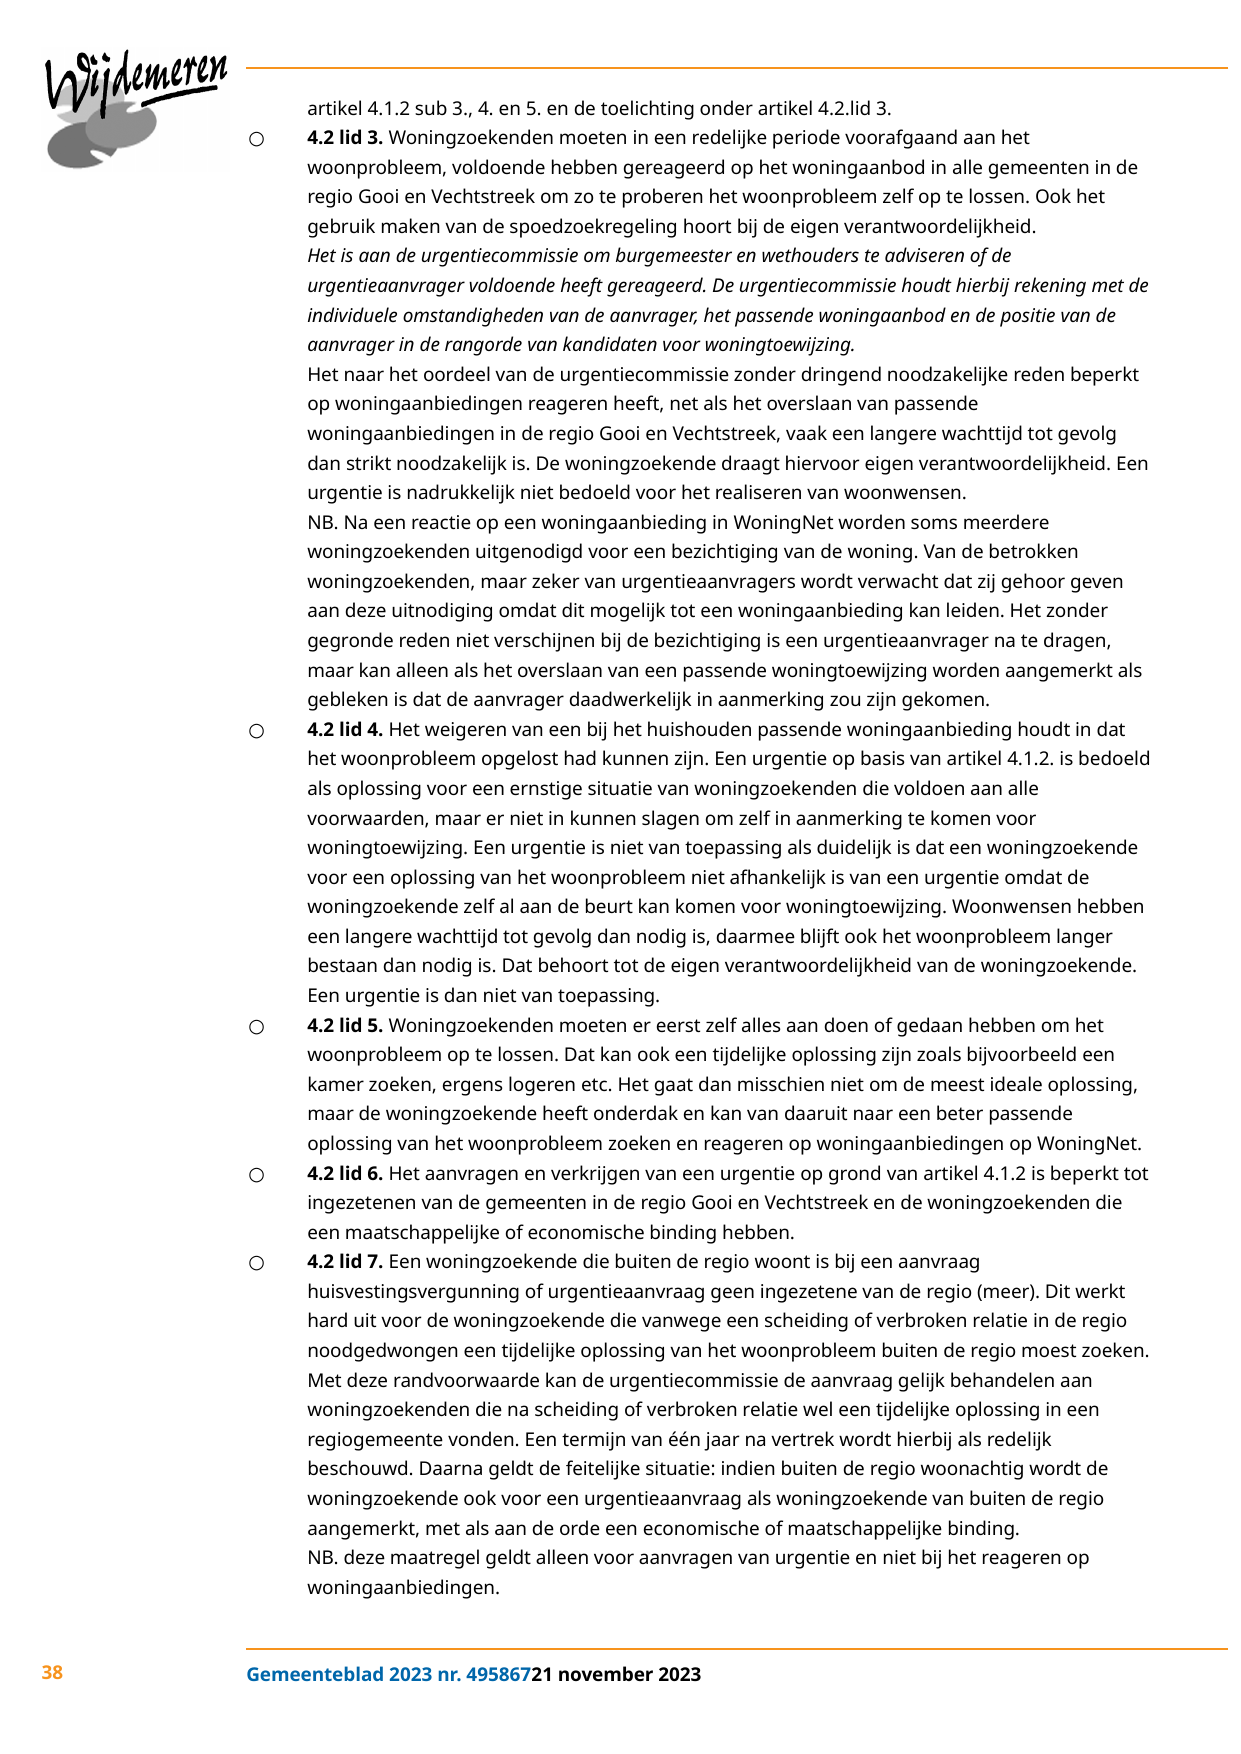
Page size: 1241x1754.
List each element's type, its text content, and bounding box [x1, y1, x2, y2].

list Het naar het oordeel van de urgentiecommissie zonder dringend noodzakelijke reden beperkt op woningaanbiedingen reageren heeft, net als het overslaan van passende woningaanbiedingen in de regio Gooi en Vechtstreek, vaak een langere wachttijd tot gevolg dan strikt noodzakelijk is. De woningzoekende draagt hiervoor eigen verantwoordelijkheid. Een urgentie is nadrukkelijk niet bedoeld voor het realiseren van woonwensen. [248, 361, 1152, 505]
list 4.2 lid 4. Het weigeren van een bij het huishouden passende woningaanbieding houdt in dat het woonprobleem opgelost had kunnen zijn. Een urgentie op basis van artikel 4.1.2. is bedoeld als oplossing voor een ernstige situatie van woningzoekenden die voldoen aan alle voorwaarden, maar er niet in kunnen slagen om zelf in aanmerking te komen voor woningtoewijzing. Een urgentie is niet van toepassing als duidelijk is dat een woningzoekende voor een oplossing van het woonprobleem niet afhankelijk is van een urgentie omdat de woningzoekende zelf al aan de beurt kan komen voor woningtoewijzing. Woonwensen hebben een langere wachttijd tot gevolg dan nodig is, daarmee blijft ook het woonprobleem langer bestaan dan nodig is. Dat behoort tot de eigen verantwoordelijkheid van de woningzoekende. Een urgentie is dan niet van toepassing. [248, 716, 1152, 1008]
list 4.2 lid 6. Het aanvragen en verkrijgen van een urgentie op grond van artikel 4.1.2 is beperkt tot ingezetenen van de gemeenten in de regio Gooi en Vechtstreek en de woningzoekenden die een maatschappelijke of economische binding hebben. [248, 1160, 1152, 1245]
list NB. Na een reactie op een woningaanbieding in WoningNet worden soms meerdere woningzoekenden uitgenodigd voor een bezichtiging van de woning. Van de betrokken woningzoekenden, maar zeker van urgentieaanvragers wordt verwacht dat zij gehoor geven aan deze uitnodiging omdat dit mogelijk tot een woningaanbieding kan leiden. Het zonder gegronde reden niet verschijnen bij de bezichtiging is een urgentieaanvrager na te dragen, maar kan alleen als het overslaan van een passende woningtoewijzing worden aangemerkt als gebleken is dat de aanvrager daadwerkelijk in aanmerking zou zijn gekomen. [248, 509, 1152, 712]
list 4.2 lid 5. Woningzoekenden moeten er eerst zelf alles aan doen of gedaan hebben om het woonprobleem op te lossen. Dat kan ook een tijdelijke oplossing zijn zoals bijvoorbeeld een kamer zoeken, ergens logeren etc. Het gaat dan misschien niet om de meest ideale oplossing, maar de woningzoekende heeft onderdak en kan van daaruit naar een beter passende oplossing van het woonprobleem zoeken en reageren op woningaanbiedingen op WoningNet. [248, 1012, 1152, 1156]
list artikel 4.1.2 sub 3., 4. en 5. en de toelichting onder artikel 4.2.lid 3. [248, 95, 1152, 121]
list NB. deze maatregel geldt alleen voor aanvragen van urgentie en niet bij het reageren op woningaanbiedingen. [248, 1544, 1152, 1600]
list 4.2 lid 3. Woningzoekenden moeten in een redelijke periode voorafgaand aan het woonprobleem, voldoende hebben gereageerd op het woningaanbod in alle gemeenten in de regio Gooi en Vechtstreek om zo te proberen het woonprobleem zelf op te lossen. Ook het gebruik maken van de spoedzoekregeling hoort bij de eigen verantwoordelijkheid. [248, 124, 1152, 239]
list Het is aan de urgentiecommissie om burgemeester en wethouders te adviseren of de urgentieaanvrager voldoende heeft gereageerd. De urgentiecommissie houdt hierbij rekening met de individuele omstandigheden van de aanvrager, het passende woningaanbod en de positie van de aanvrager in de rangorde van kandidaten voor woningtoewijzing. [248, 243, 1152, 357]
list 4.2 lid 7. Een woningzoekende die buiten de regio woont is bij een aanvraag huisvestingsvergunning of urgentieaanvraag geen ingezetene van de regio (meer). Dit werkt hard uit voor de woningzoekende die vanwege een scheiding of verbroken relatie in de regio noodgedwongen een tijdelijke oplossing van het woonprobleem buiten de regio moest zoeken. Met deze randvoorwaarde kan de urgentiecommissie de aanvraag gelijk behandelen aan woningzoekenden die na scheiding of verbroken relatie wel een tijdelijke oplossing in een regiogemeente vonden. Een termijn van één jaar na vertrek wordt hierbij als redelijk beschouwd. Daarna geldt de feitelijke situatie: indien buiten de regio woonachtig wordt de woningzoekende ook voor een urgentieaanvraag als woningzoekende van buiten de regio aangemerkt, met als aan de orde een economische of maatschappelijke binding. [248, 1248, 1152, 1541]
picture [41, 47, 231, 172]
